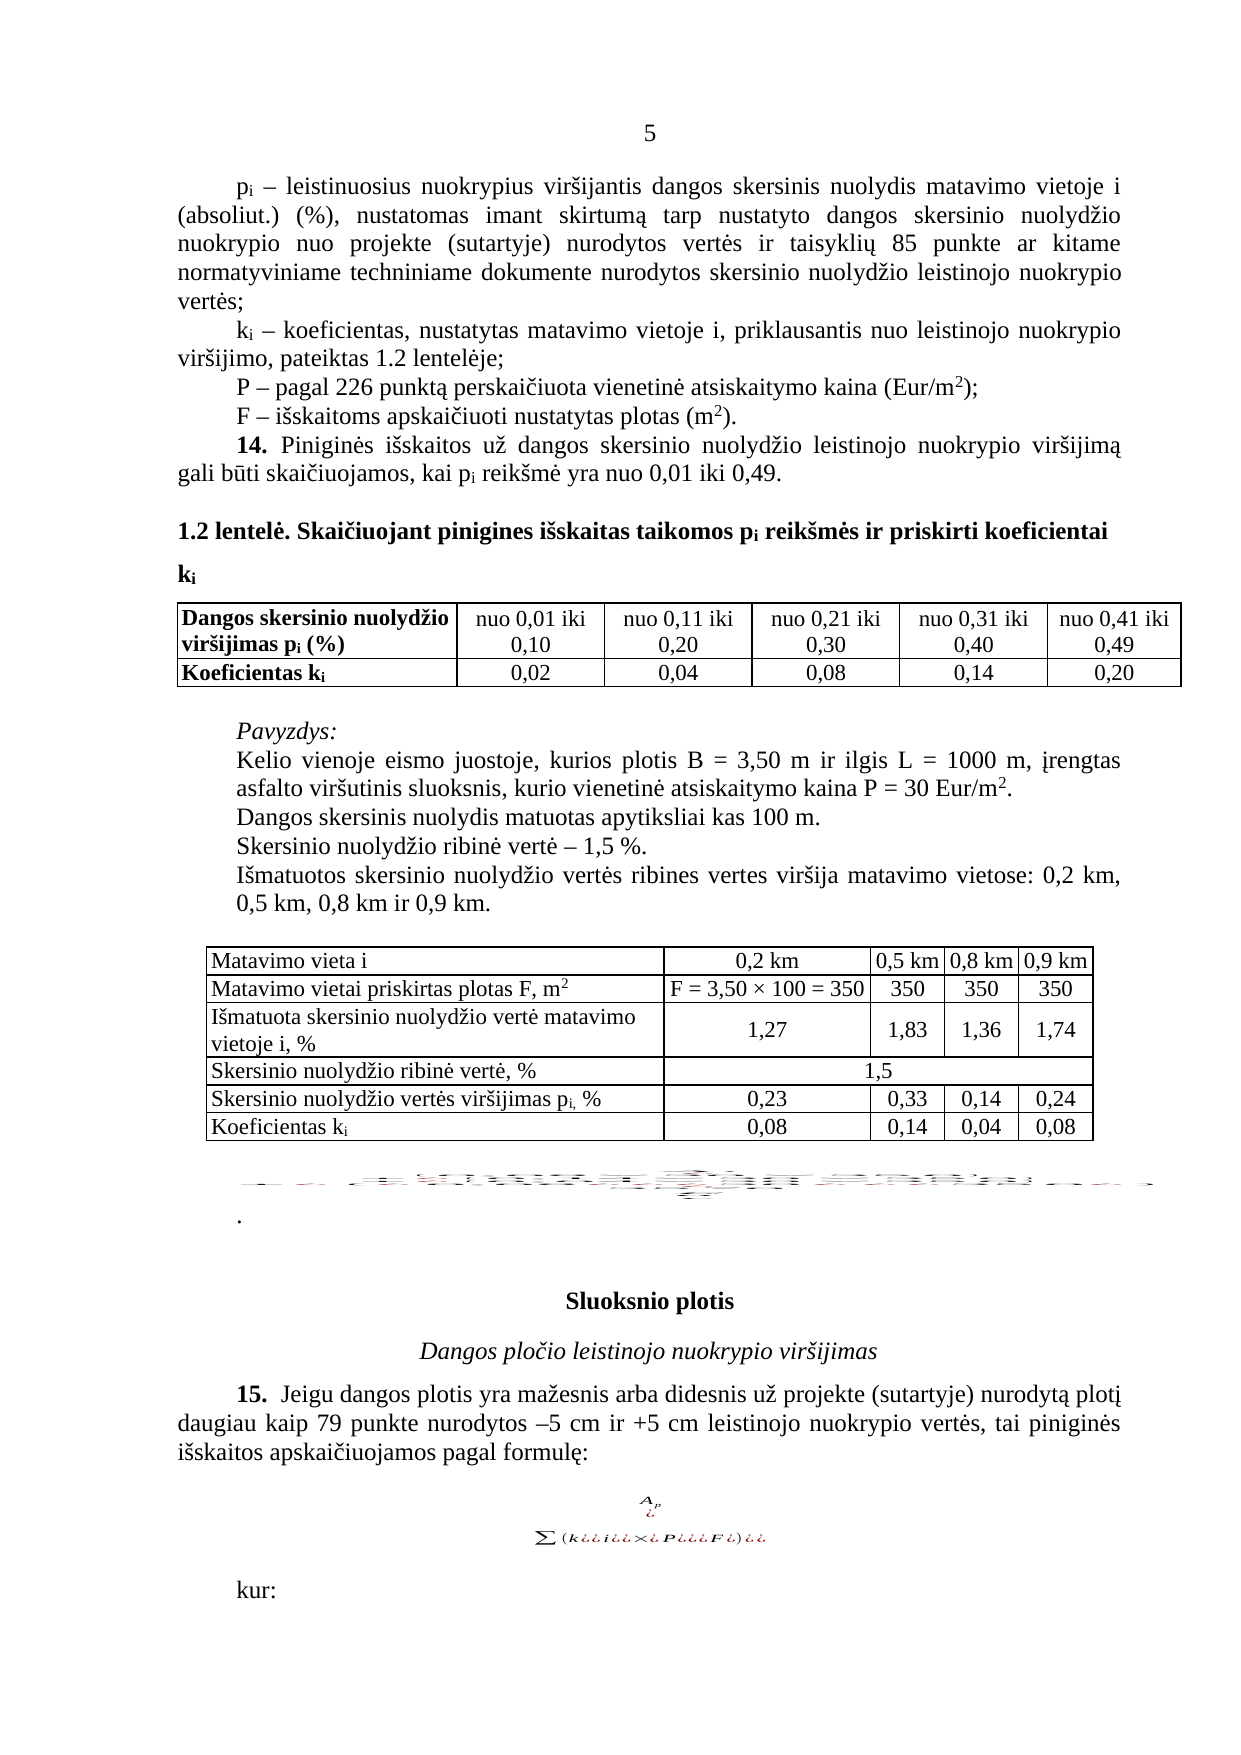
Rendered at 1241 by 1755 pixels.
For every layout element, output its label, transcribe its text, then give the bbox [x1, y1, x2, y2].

table_cell Skersinio nuolydžio vertės viršijimas pi, % [207, 1086, 663, 1112]
text Pavyzdys: [236, 716, 1122, 745]
text . [236, 1170, 1122, 1228]
table_cell 1,27 [665, 1003, 870, 1056]
table_cell 0,04 [945, 1113, 1018, 1140]
text F – išskaitoms apskaičiuoti nustatytas plotas (m2). [177, 401, 1122, 430]
table_cell 1,83 [871, 1003, 944, 1056]
table_header nuo 0,21 iki 0,30 [753, 604, 899, 658]
table_cell 0,14 [871, 1113, 944, 1140]
text Išmatuotos skersinio nuolydžio vertės ribines vertes viršija matavimo vietose: 0,2 km, 0,5 km, 0,8 km ir 0,9 km. [236, 860, 1122, 917]
text kur: [177, 1575, 1122, 1604]
table_cell Koeficientas ki [178, 659, 456, 686]
table_cell Koeficientas ki [207, 1113, 663, 1140]
text ki – koeficientas, nustatytas matavimo vietoje i, priklausantis nuo leistinojo nuokrypio viršijimo, pateiktas 1.2 lentelėje; [177, 315, 1122, 372]
table_header Dangos skersinio nuolydžio viršijimas pi (%) [178, 604, 456, 658]
table_cell 350 [945, 976, 1018, 1002]
table_cell 350 [1019, 976, 1092, 1002]
text 1.2 lentelė. Skaičiuojant pinigines išskaitas taikomos pi reikšmės ir priskirti koeficientai ki [177, 516, 1122, 588]
table_cell 1,74 [1019, 1003, 1092, 1056]
table_cell 0,08 [665, 1113, 870, 1140]
table_cell 0,14 [900, 659, 1047, 686]
table_cell 0,08 [753, 659, 899, 686]
table_cell 0,14 [945, 1086, 1018, 1112]
table_header 0,5 km [871, 948, 944, 974]
table_header 0,8 km [945, 948, 1018, 974]
table_cell Matavimo vietai priskirtas plotas F, m2 [207, 976, 663, 1002]
table_cell 1,36 [945, 1003, 1018, 1056]
text Dangos pločio leistinojo nuokrypio viršijimas [177, 1336, 1122, 1365]
table_header Matavimo vieta i [207, 948, 663, 974]
text Dangos skersinis nuolydis matuotas apytiksliai kas 100 m. [236, 802, 1122, 831]
text Sluoksnio plotis [177, 1286, 1122, 1315]
table_cell 0,04 [605, 659, 751, 686]
table_cell 0,08 [1019, 1113, 1092, 1140]
table_header nuo 0,41 iki 0,49 [1048, 604, 1180, 658]
table_cell 0,24 [1019, 1086, 1092, 1112]
text 15. Jeigu dangos plotis yra mažesnis arba didesnis už projekte (sutartyje) nurodytą plotį daugiau kaip 79 punkte nurodytos –5 cm ir +5 cm leistinojo nuokrypio vertės, tai piniginės išskaitos apskaičiuojamos pagal formulę: [177, 1379, 1122, 1466]
table_cell 350 [871, 976, 944, 1002]
table_cell 1,5 [665, 1058, 1092, 1084]
text pi – leistinuosius nuokrypius viršijantis dangos skersinis nuolydis matavimo vietoje i (absoliut.) (%), nustatomas imant skirtumą tarp nustatyto dangos skersinio nuolydžio nuokrypio nuo projekte (sutartyje) nurodytos vertės ir taisyklių 85 punkte ar kitame normatyviniame techniniame dokumente nurodytos skersinio nuolydžio leistinojo nuokrypio vertės; [177, 171, 1122, 315]
text P – pagal 226 punktą perskaičiuota vienetinė atsiskaitymo kaina (Eur/m2); [177, 372, 1122, 401]
table_cell 0,33 [871, 1086, 944, 1112]
table_cell 0,02 [458, 659, 604, 686]
table_header 0,2 km [665, 948, 870, 974]
table_cell 0,23 [665, 1086, 870, 1112]
table_cell Išmatuota skersinio nuolydžio vertė matavimo vietoje i, % [207, 1003, 663, 1056]
table_header nuo 0,31 iki 0,40 [900, 604, 1047, 658]
text 14. Piniginės išskaitos už dangos skersinio nuolydžio leistinojo nuokrypio viršijimą gali būti skaičiuojamos, kai pi reikšmė yra nuo 0,01 iki 0,49. [177, 430, 1122, 487]
text Kelio vienoje eismo juostoje, kurios plotis B = 3,50 m ir ilgis L = 1000 m, įrengtas asfalto viršutinis sluoksnis, kurio vienetinė atsiskaitymo kaina P = 30 Eur/m2. [236, 745, 1122, 802]
table_header nuo 0,11 iki 0,20 [605, 604, 751, 658]
table_header nuo 0,01 iki 0,10 [458, 604, 604, 658]
table_cell F = 3,50 × 100 = 350 [665, 976, 870, 1002]
table_header 0,9 km [1019, 948, 1092, 974]
table_cell 0,20 [1048, 659, 1180, 686]
table_cell Skersinio nuolydžio ribinė vertė, % [207, 1058, 663, 1084]
text Skersinio nuolydžio ribinė vertė – 1,5 %. [177, 831, 1122, 860]
